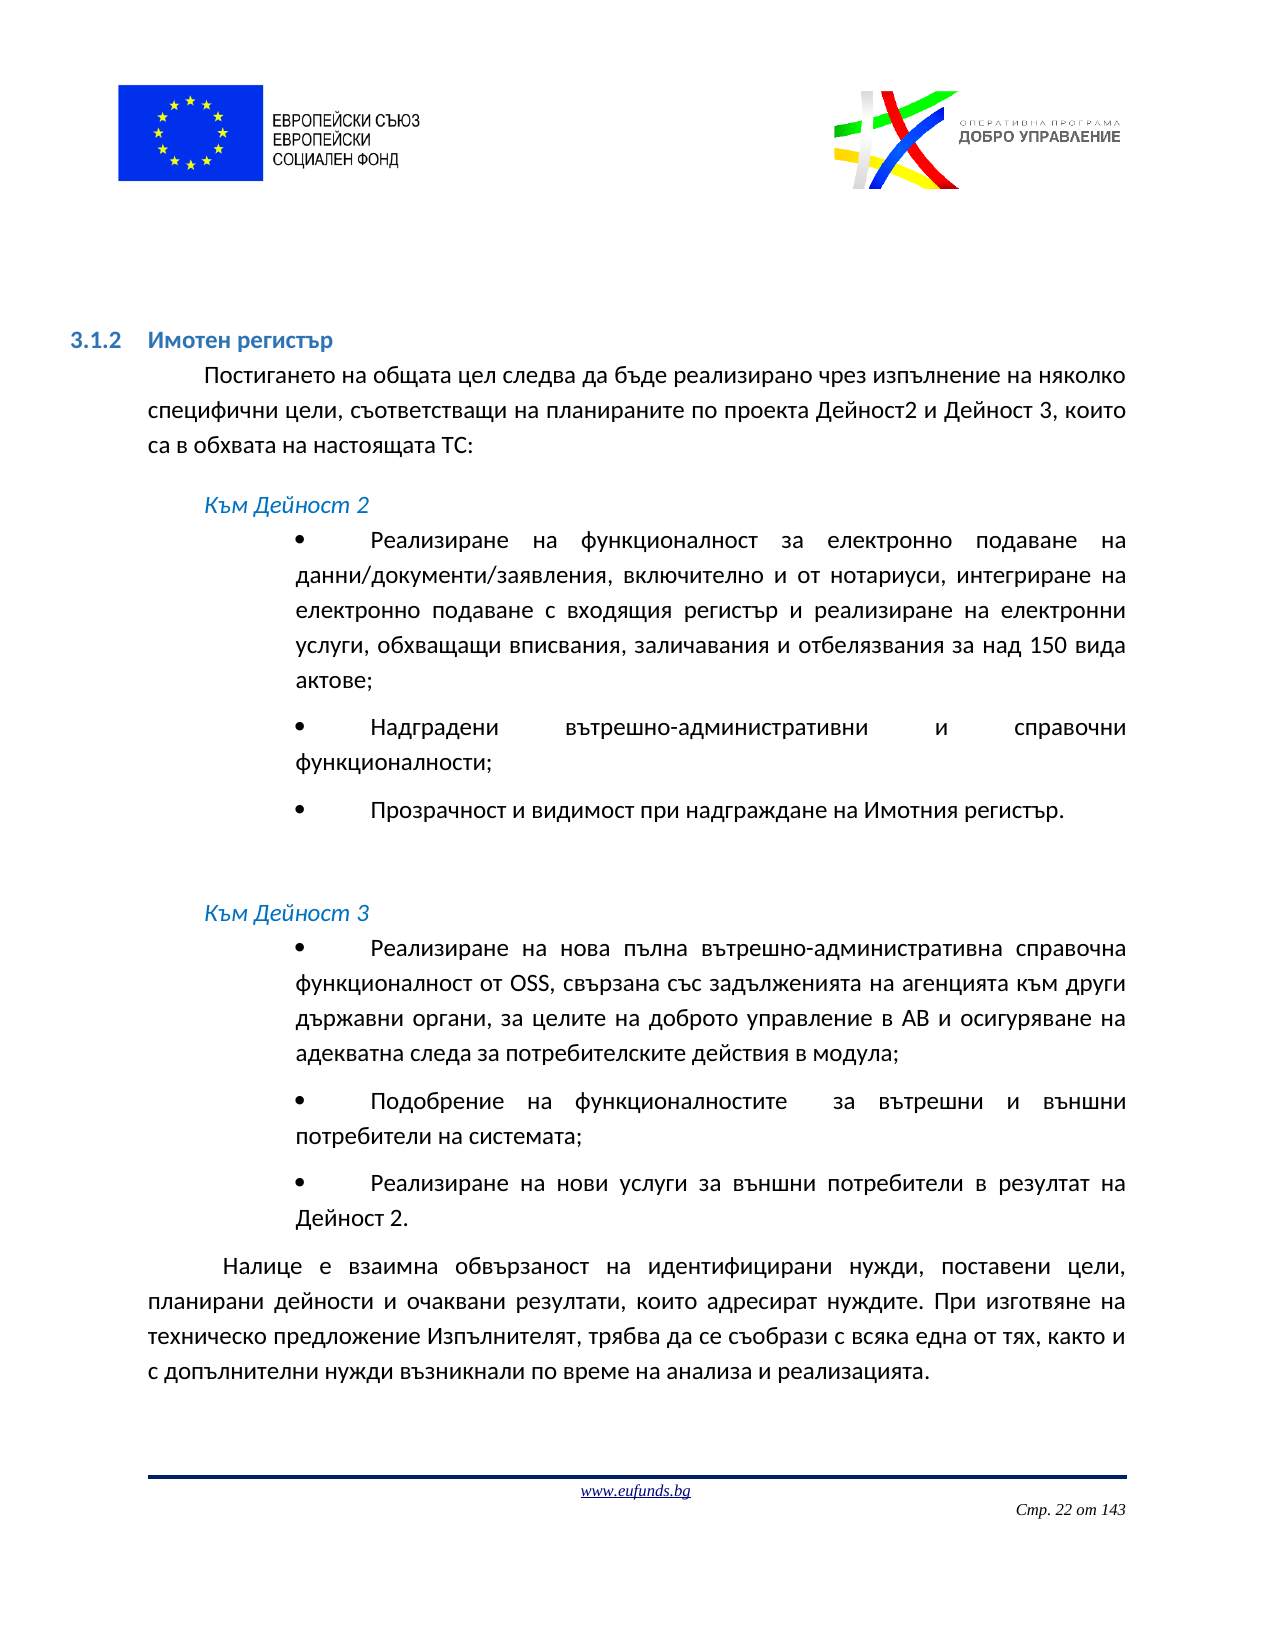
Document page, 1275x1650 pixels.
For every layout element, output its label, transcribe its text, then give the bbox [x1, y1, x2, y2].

subtitle Имотен регистър [70, 324, 1127, 354]
list Реализиране на нова пълна вътрешно-административна справочна функционалност от OSS, свързана със задълженията на агенцията към други държавни органи, за целите на доброто управление в АВ и осигуряване на адекватна следа за потребителските действия в модула; [295, 932, 1127, 1068]
text Към Дейност 2 [148, 489, 1127, 519]
text Към Дейност 3 [148, 897, 1127, 928]
text Налице е взаимна обвързаност на идентифицирани нужди, поставени цели, планирани дейности и очаквани резултати, които адресират нуждите. При изготвяне на техническо предложение Изпълнителят, трябва да се съобрази с всяка една от тях, както и с допълнителни нужди възникнали по време на анализа и реализацията. [148, 1250, 1127, 1385]
list Прозрачност и видимост при надграждане на Имотния регистър. [295, 794, 1127, 824]
list Реализиране на нови услуги за външни потребители в резултат на Дейност 2. [295, 1167, 1127, 1233]
list Реализиране на функционалност за електронно подаване на данни/документи/заявления, включително и от нотариуси, интегриране на електронно подаване с входящия регистър и реализиране на електронни услуги, обхващащи вписвания, заличавания и отбелязвания за над 150 вида актове; [295, 524, 1127, 694]
text Постигането на общата цел следва да бъде реализирано чрез изпълнение на няколко специфични цели, съответстващи на планираните по проекта Дейност2 и Дейност 3, които са в обхвата на настоящата ТС: [148, 359, 1127, 459]
list Надградени вътрешно-административни и справочни функционалности; [295, 711, 1127, 777]
list Подобрение на функционалностите за вътрешни и външни потребители на системата; [295, 1085, 1127, 1150]
